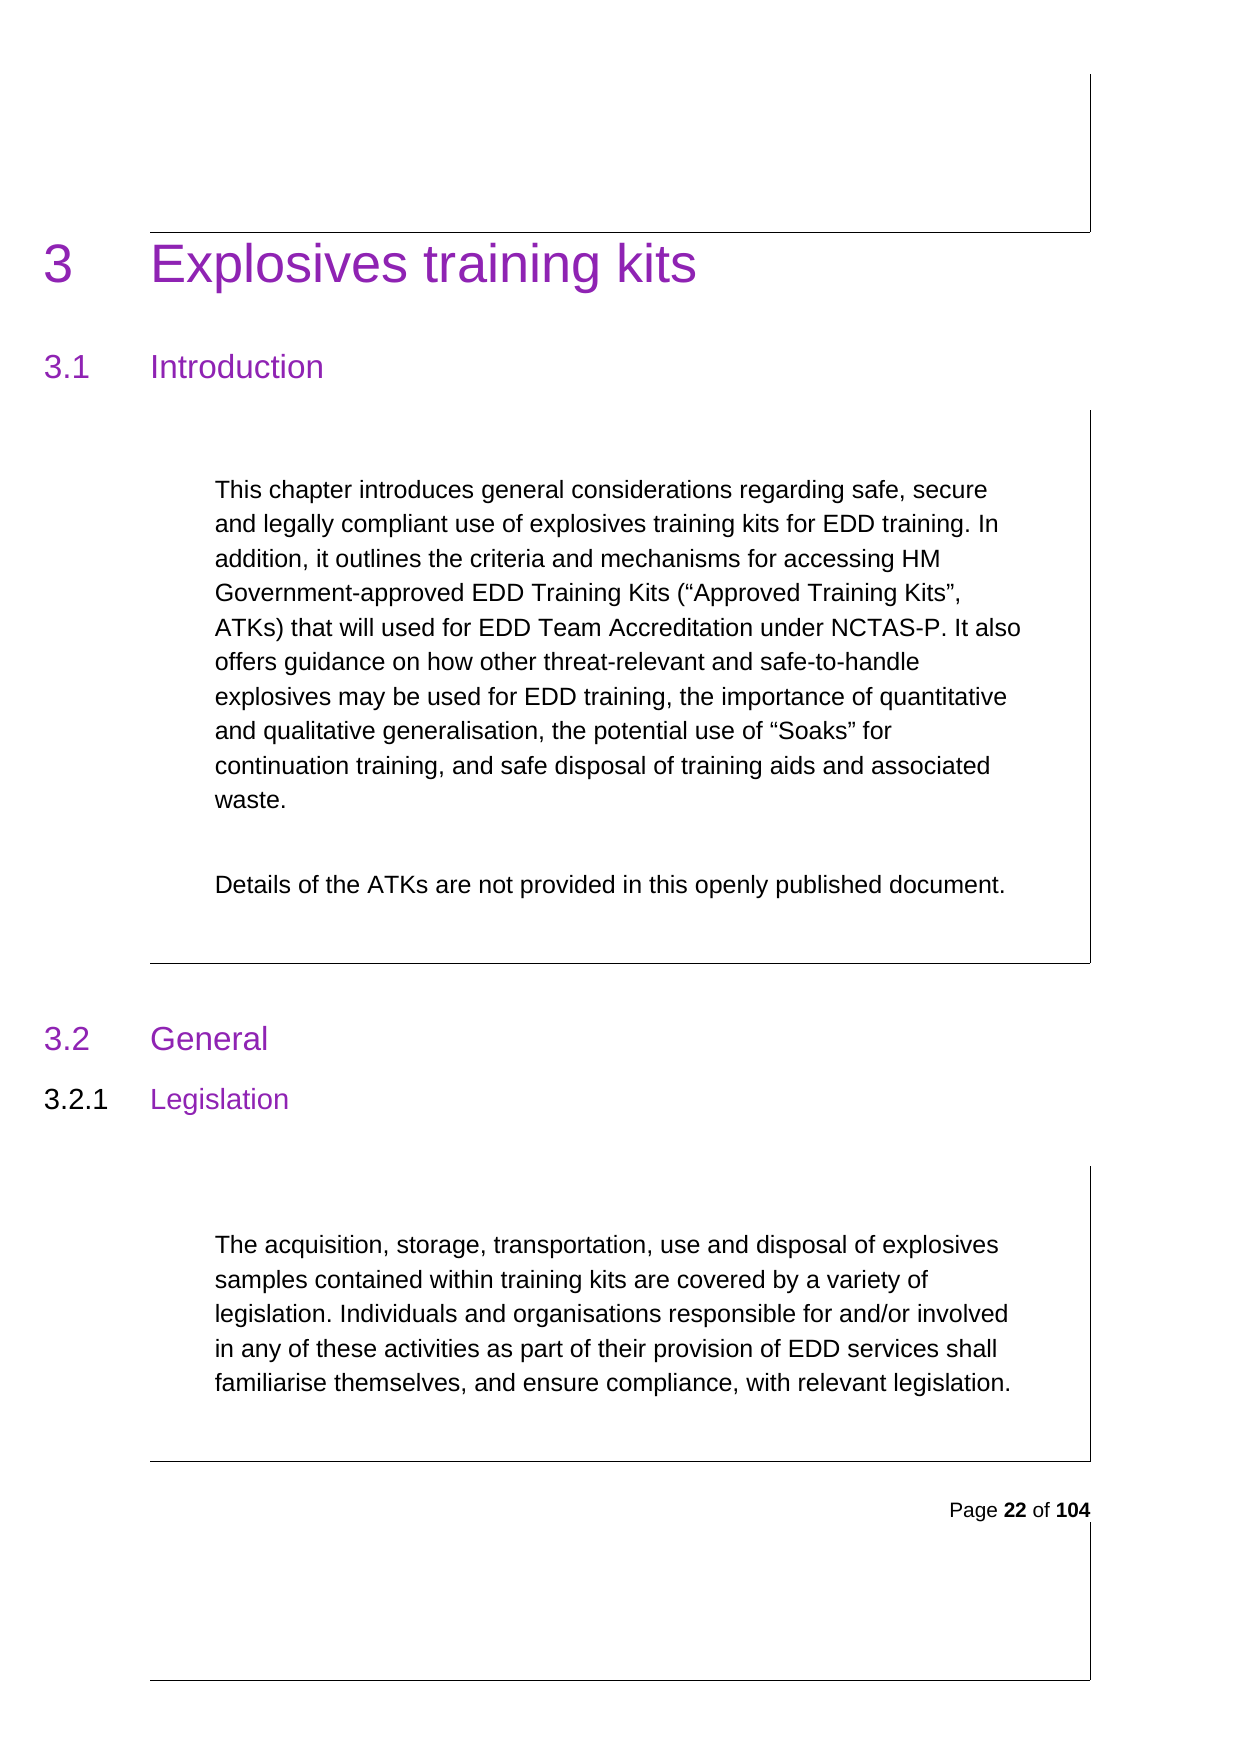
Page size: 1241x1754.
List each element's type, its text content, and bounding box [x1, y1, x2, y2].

text Details of the ATKs are not provided in this openly published document. [150, 805, 1090, 963]
subtitle Introduction [44, 347, 1090, 385]
text This chapter introduces general considerations regarding safe, secure and legally compliant use of explosives training kits for EDD training. In addition, it outlines the criteria and mechanisms for accessing HM Government-approved EDD Training Kits (“Approved Training Kits”, ATKs) that will used for EDD Team Accreditation under NCTAS-P. It also offers guidance on how other threat-relevant and safe-to-handle explosives may be used for EDD training, the importance of quantitative and qualitative generalisation, the potential use of “Soaks” for continuation training, and safe disposal of training aids and associated waste. [150, 410, 1090, 805]
subtitle General [44, 1019, 1090, 1057]
subtitle Explosives training kits [44, 232, 1090, 294]
subtitle Legislation [44, 1082, 1090, 1116]
text The acquisition, storage, transportation, use and disposal of explosives samples contained within training kits are covered by a variety of legislation. Individuals and organisations responsible for and/or involved in any of these activities as part of their provision of EDD services shall familiarise themselves, and ensure compliance, with relevant legislation. [150, 1166, 1090, 1461]
